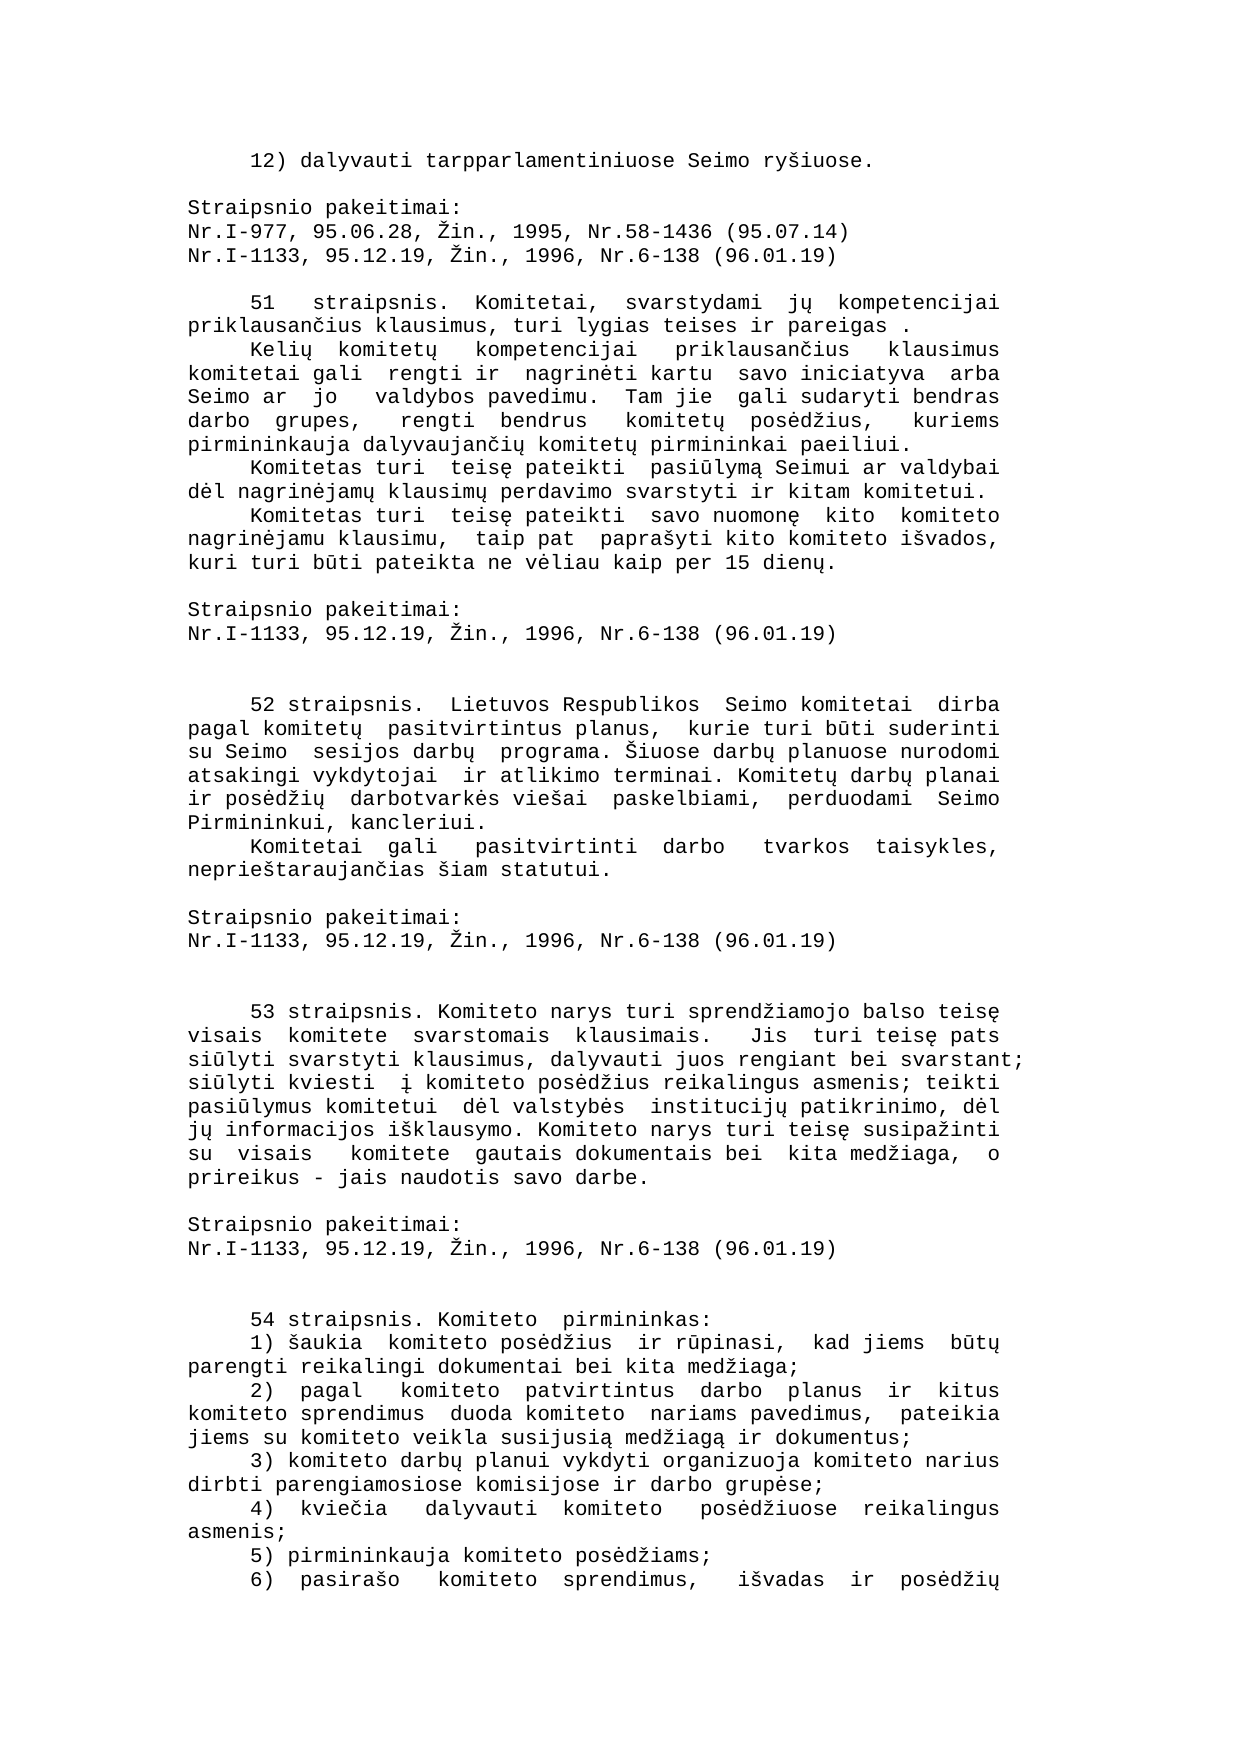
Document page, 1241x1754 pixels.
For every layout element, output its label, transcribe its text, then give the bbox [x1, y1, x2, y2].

text Nr.I-977, 95.06.28, Žin., 1995, Nr.58-1436 (95.07.14) [187, 221, 1053, 244]
text pirmininkauja dalyvaujančių komitetų pirmininkai paeiliui. [187, 434, 1053, 457]
text Nr.I-1133, 95.12.19, Žin., 1996, Nr.6-138 (96.01.19) [187, 623, 1053, 647]
text parengti reikalingi dokumentai bei kita medžiaga; [187, 1356, 1053, 1379]
text Nr.I-1133, 95.12.19, Žin., 1996, Nr.6-138 (96.01.19) [187, 1238, 1053, 1261]
text Nr.I-1133, 95.12.19, Žin., 1996, Nr.6-138 (96.01.19) [187, 930, 1053, 954]
text prireikus - jais naudotis savo darbe. [187, 1167, 1053, 1190]
text ir posėdžių darbotvarkės viešai paskelbiami, perduodami Seimo [187, 788, 1053, 812]
text siūlyti kviesti į komiteto posėdžius reikalingus asmenis; teikti [187, 1072, 1053, 1096]
text jiems su komiteto veikla susijusią medžiagą ir dokumentus; [187, 1427, 1053, 1451]
text 3) komiteto darbų planui vykdyti organizuoja komiteto narius [187, 1451, 1053, 1474]
text 6) pasirašo komiteto sprendimus, išvadas ir posėdžių [187, 1569, 1053, 1592]
text Straipsnio pakeitimai: [187, 599, 1053, 623]
text priklausančius klausimus, turi lygias teises ir pareigas . [187, 316, 1053, 339]
text 54 straipsnis. Komiteto pirmininkas: [187, 1309, 1053, 1332]
text Seimo ar jo valdybos pavedimu. Tam jie gali sudaryti bendras [187, 386, 1053, 410]
text Komitetai gali pasitvirtinti darbo tvarkos taisykles, [187, 836, 1053, 859]
text kuri turi būti pateikta ne vėliau kaip per 15 dienų. [187, 552, 1053, 576]
text Nr.I-1133, 95.12.19, Žin., 1996, Nr.6-138 (96.01.19) [187, 244, 1053, 268]
text 12) dalyvauti tarpparlamentiniuose Seimo ryšiuose. [187, 150, 1053, 174]
text dėl nagrinėjamų klausimų perdavimo svarstyti ir kitam komitetui. [187, 481, 1053, 505]
text 4) kviečia dalyvauti komiteto posėdžiuose reikalingus [187, 1498, 1053, 1521]
text 51 straipsnis. Komitetai, svarstydami jų kompetencijai [187, 292, 1053, 316]
text siūlyti svarstyti klausimus, dalyvauti juos rengiant bei svarstant; [187, 1048, 1053, 1072]
text Komitetas turi teisę pateikti pasiūlymą Seimui ar valdybai [187, 457, 1053, 481]
text su visais komitete gautais dokumentais bei kita medžiaga, o [187, 1143, 1053, 1167]
text komitetai gali rengti ir nagrinėti kartu savo iniciatyva arba [187, 363, 1053, 386]
text Kelių komitetų kompetencijai priklausančius klausimus [187, 339, 1053, 363]
text darbo grupes, rengti bendrus komitetų posėdžius, kuriems [187, 410, 1053, 434]
text Straipsnio pakeitimai: [187, 197, 1053, 221]
text pagal komitetų pasitvirtintus planus, kurie turi būti suderinti [187, 717, 1053, 741]
text 2) pagal komiteto patvirtintus darbo planus ir kitus [187, 1379, 1053, 1403]
text Straipsnio pakeitimai: [187, 907, 1053, 930]
text pasiūlymus komitetui dėl valstybės institucijų patikrinimo, dėl [187, 1096, 1053, 1119]
text komiteto sprendimus duoda komiteto nariams pavedimus, pateikia [187, 1403, 1053, 1427]
text dirbti parengiamosiose komisijose ir darbo grupėse; [187, 1474, 1053, 1498]
text visais komitete svarstomais klausimais. Jis turi teisę pats [187, 1025, 1053, 1048]
text jų informacijos išklausymo. Komiteto narys turi teisę susipažinti [187, 1119, 1053, 1143]
text 1) šaukia komiteto posėdžius ir rūpinasi, kad jiems būtų [187, 1332, 1053, 1356]
text Straipsnio pakeitimai: [187, 1214, 1053, 1238]
text Komitetas turi teisę pateikti savo nuomonę kito komiteto [187, 505, 1053, 528]
text su Seimo sesijos darbų programa. Šiuose darbų planuose nurodomi [187, 741, 1053, 765]
text asmenis; [187, 1521, 1053, 1545]
text atsakingi vykdytojai ir atlikimo terminai. Komitetų darbų planai [187, 765, 1053, 788]
text 53 straipsnis. Komiteto narys turi sprendžiamojo balso teisę [187, 1001, 1053, 1025]
text 5) pirmininkauja komiteto posėdžiams; [187, 1545, 1053, 1569]
text Pirmininkui, kancleriui. [187, 812, 1053, 836]
text nagrinėjamu klausimu, taip pat paprašyti kito komiteto išvados, [187, 528, 1053, 552]
text 52 straipsnis. Lietuvos Respublikos Seimo komitetai dirba [187, 694, 1053, 717]
text neprieštaraujančias šiam statutui. [187, 859, 1053, 883]
